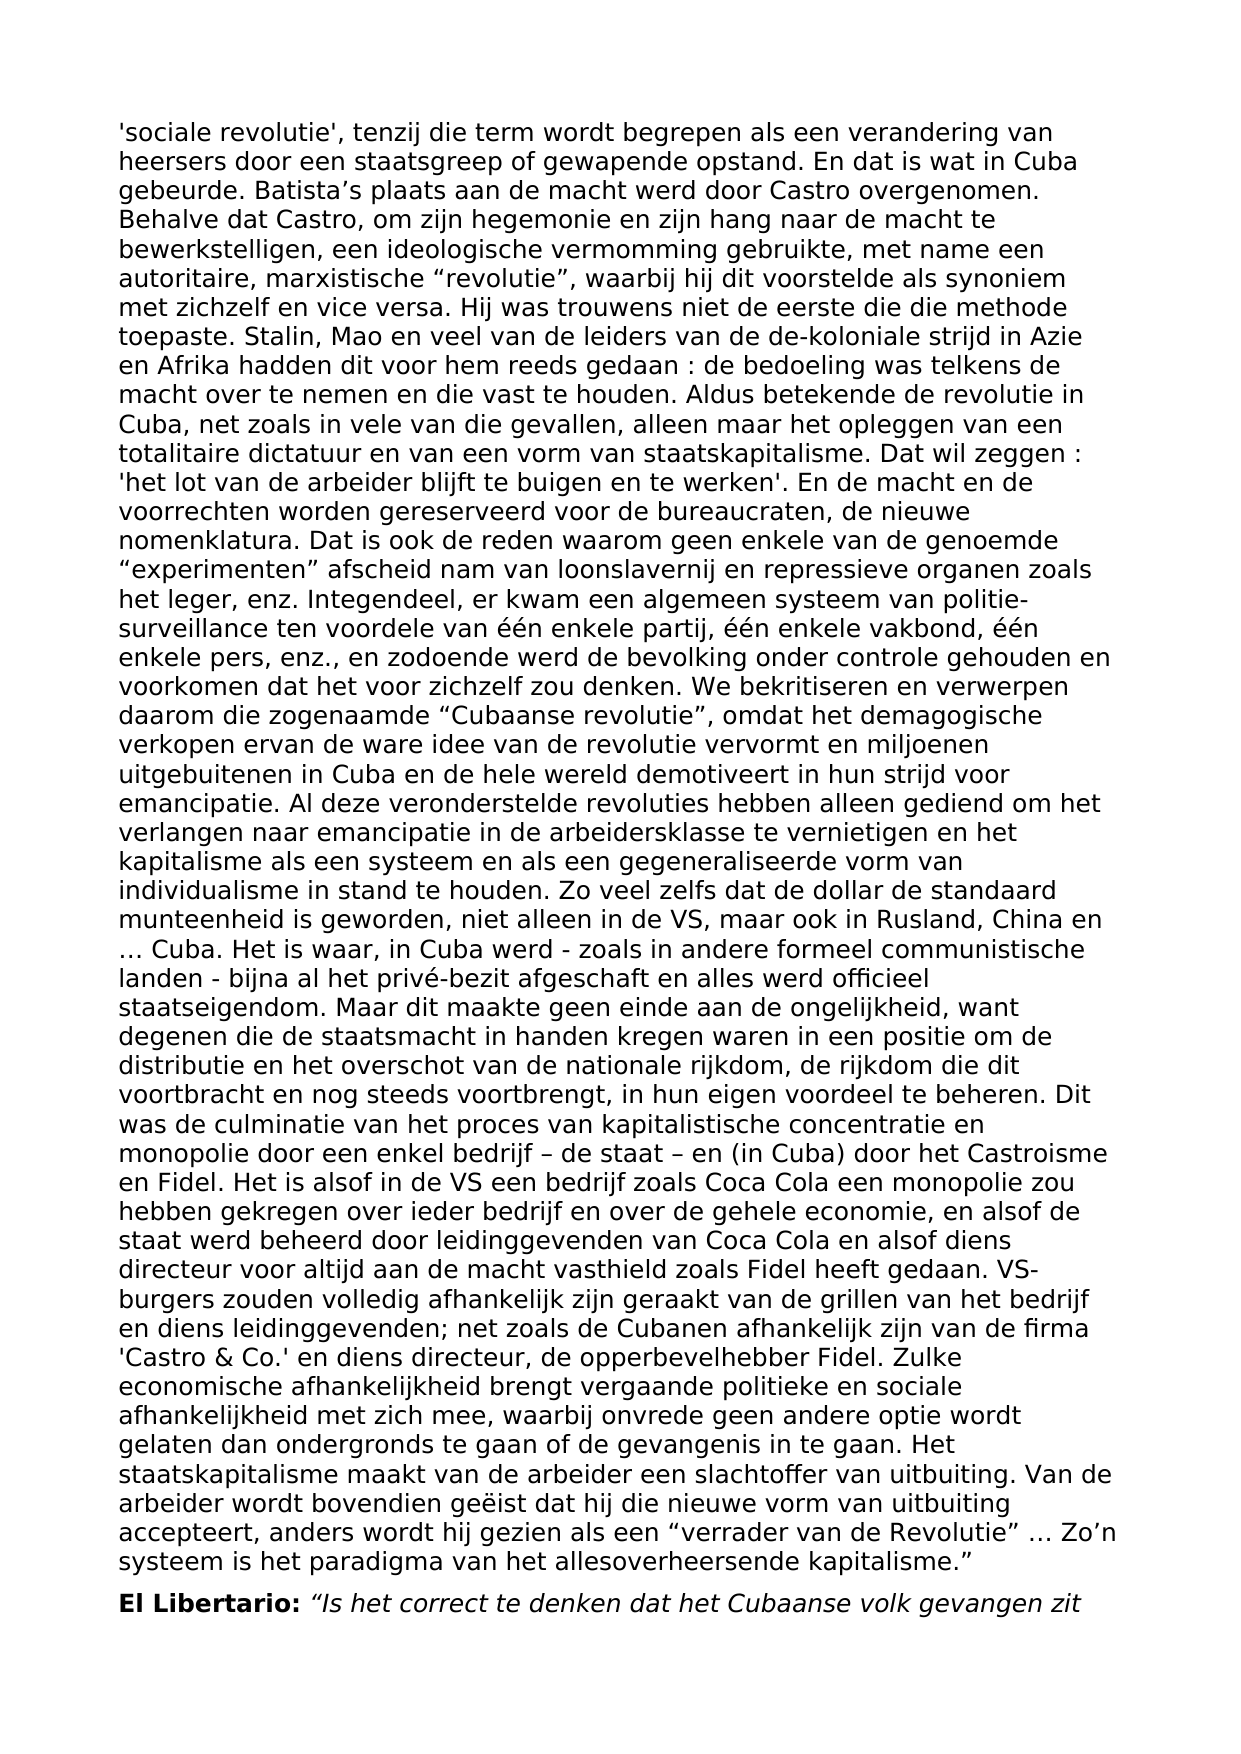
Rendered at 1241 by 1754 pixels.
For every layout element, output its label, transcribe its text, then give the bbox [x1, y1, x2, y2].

text 'sociale revolutie', tenzij die term wordt begrepen als een verandering van heersers door een staatsgreep of gewapende opstand. En dat is wat in Cuba gebeurde. Batista’s plaats aan de macht werd door Castro overgenomen. Behalve dat Castro, om zijn hegemonie en zijn hang naar de macht te bewerkstelligen, een ideologische vermomming gebruikte, met name een autoritaire, marxistische “revolutie”, waarbij hij dit voorstelde als synoniem met zichzelf en vice versa. Hij was trouwens niet de eerste die die methode toepaste. Stalin, Mao en veel van de leiders van de de-koloniale strijd in Azie en Afrika hadden dit voor hem reeds gedaan : de bedoeling was telkens de macht over te nemen en die vast te houden. Aldus betekende de revolutie in Cuba, net zoals in vele van die gevallen, alleen maar het opleggen van een totalitaire dictatuur en van een vorm van staatskapitalisme. Dat wil zeggen : 'het lot van de arbeider blijft te buigen en te werken'. En de macht en de voorrechten worden gereserveerd voor de bureaucraten, de nieuwe nomenklatura. Dat is ook de reden waarom geen enkele van de genoemde “experimenten” afscheid nam van loonslavernij en repressieve organen zoals het leger, enz. Integendeel, er kwam een algemeen systeem van politie-surveillance ten voordele van één enkele partij, één enkele vakbond, één enkele pers, enz., en zodoende werd de bevolking onder controle gehouden en voorkomen dat het voor zichzelf zou denken. We bekritiseren en verwerpen daarom die zogenaamde “Cubaanse revolutie”, omdat het demagogische verkopen ervan de ware idee van de revolutie vervormt en miljoenen uitgebuitenen in Cuba en de hele wereld demotiveert in hun strijd voor emancipatie. Al deze veronderstelde revoluties hebben alleen gediend om het verlangen naar emancipatie in de arbeidersklasse te vernietigen en het kapitalisme als een systeem en als een gegeneraliseerde vorm van individualisme in stand te houden. Zo veel zelfs dat de dollar de standaard munteenheid is geworden, niet alleen in de VS, maar ook in Rusland, China en … Cuba. Het is waar, in Cuba werd - zoals in andere formeel communistische landen - bijna al het privé-bezit afgeschaft en alles werd officieel staatseigendom. Maar dit maakte geen einde aan de ongelijkheid, want degenen die de staatsmacht in handen kregen waren in een positie om de distributie en het overschot van de nationale rijkdom, de rijkdom die dit voortbracht en nog steeds voortbrengt, in hun eigen voordeel te beheren. Dit was de culminatie van het proces van kapitalistische concentratie en monopolie door een enkel bedrijf – de staat – en (in Cuba) door het Castroisme en Fidel. Het is alsof in de VS een bedrijf zoals Coca Cola een monopolie zou hebben gekregen over ieder bedrijf en over de gehele economie, en alsof de staat werd beheerd door leidinggevenden van Coca Cola en alsof diens directeur voor altijd aan de macht vasthield zoals Fidel heeft gedaan. VS-burgers zouden volledig afhankelijk zijn geraakt van de grillen van het bedrijf en diens leidinggevenden; net zoals de Cubanen afhankelijk zijn van de firma 'Castro & Co.' en diens directeur, de opperbevelhebber Fidel. Zulke economische afhankelijkheid brengt vergaande politieke en sociale afhankelijkheid met zich mee, waarbij onvrede geen andere optie wordt gelaten dan ondergronds te gaan of de gevangenis in te gaan. Het staatskapitalisme maakt van de arbeider een slachtoffer van uitbuiting. Van de arbeider wordt bovendien geëist dat hij die nieuwe vorm van uitbuiting accepteert, anders wordt hij gezien als een “verrader van de Revolutie” … Zo’n systeem is het paradigma van het allesoverheersende kapitalisme.” [118, 118, 1122, 1576]
text El Libertario: “Is het correct te denken dat het Cubaanse volk gevangen zit [118, 1589, 1122, 1618]
